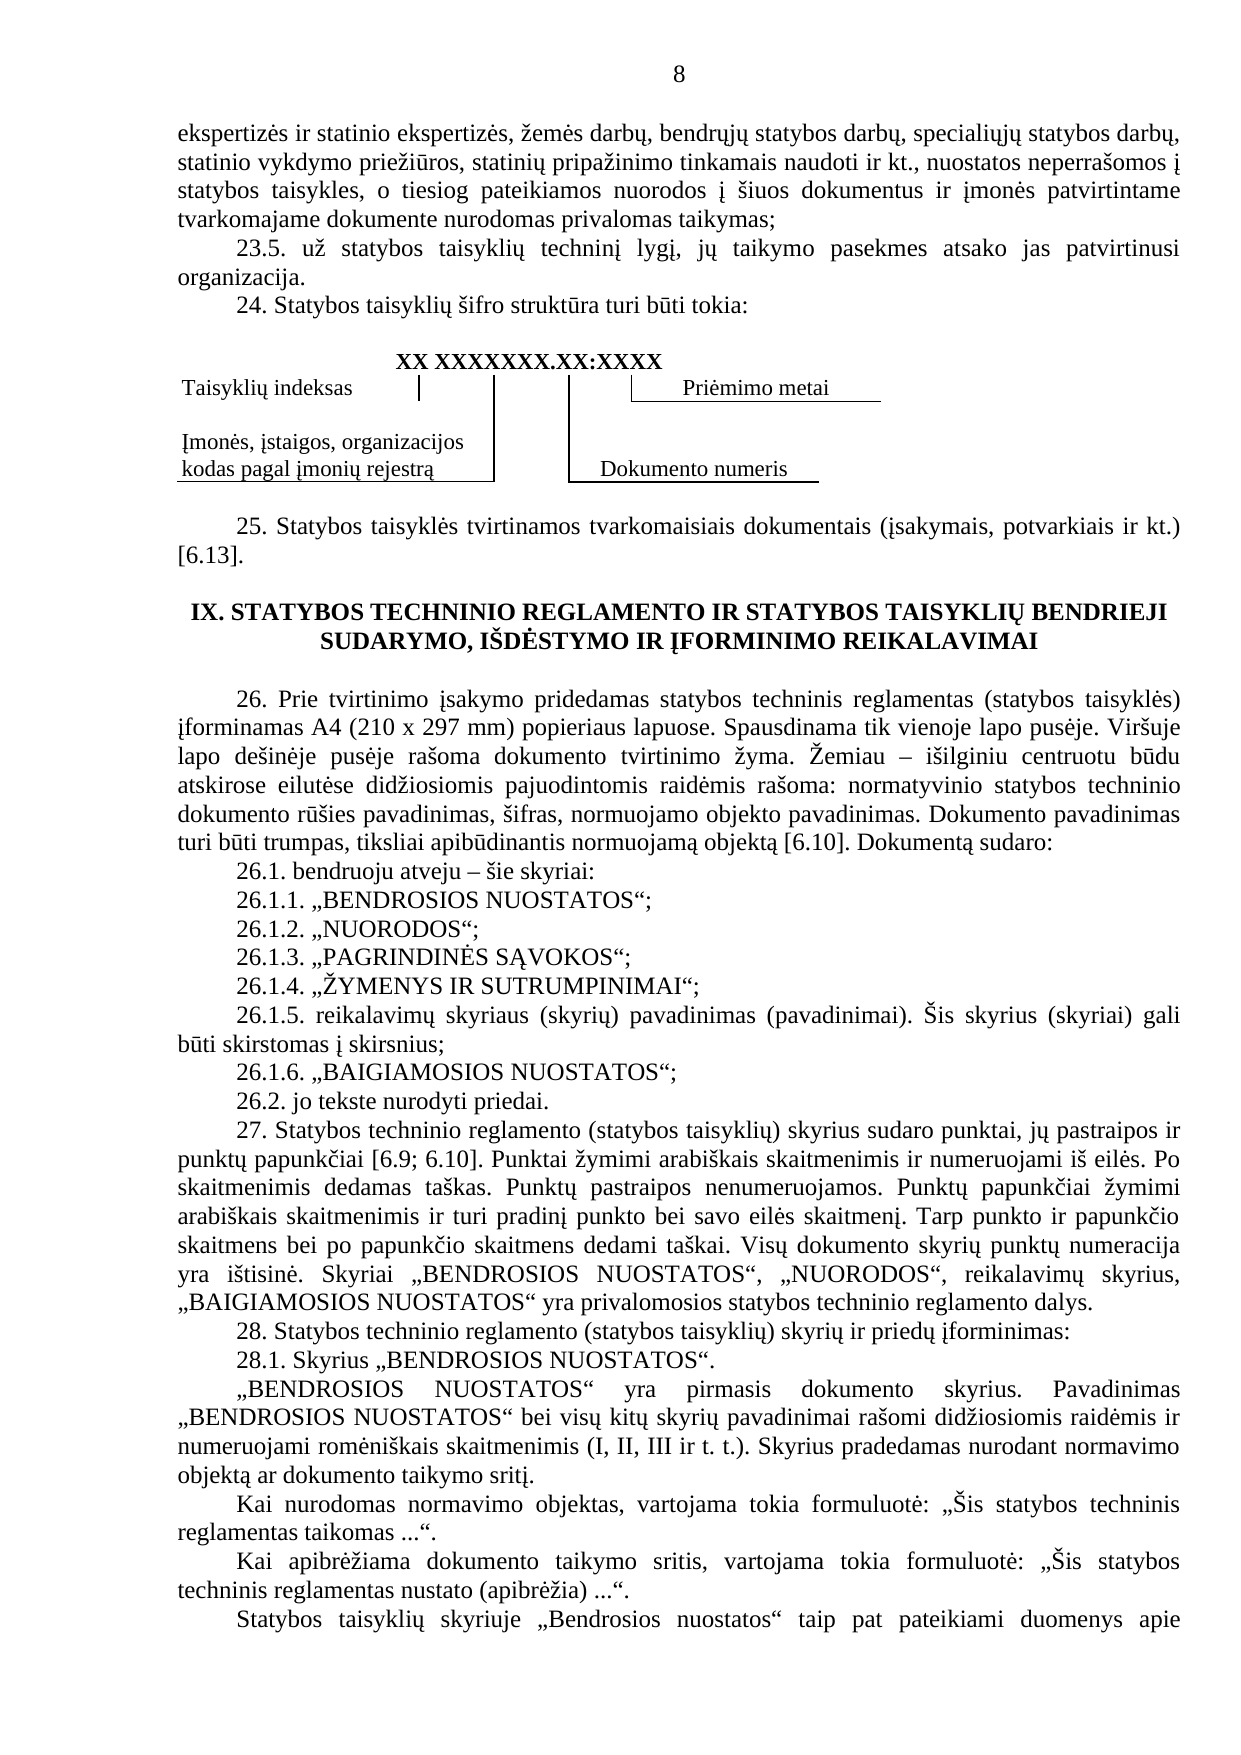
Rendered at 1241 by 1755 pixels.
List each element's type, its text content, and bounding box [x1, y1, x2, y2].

text 28. Statybos techninio reglamento (statybos taisyklių) skyrių ir priedų įforminimas: [177, 1316, 1181, 1345]
text 26.1.2. „NUORODOS“; [177, 914, 1181, 942]
text IX. STATYBOS TECHNINIO REGLAMENTO IR STATYBOS TAISYKLIŲ BENDRIEJI SUDARYMO, IŠDĖSTYMO IR ĮFORMINIMO REIKALAVIMAI [177, 597, 1181, 655]
text 24. Statybos taisyklių šifro struktūra turi būti tokia: [177, 291, 1181, 319]
table_cell [495, 401, 568, 481]
text Statybos taisyklių skyriuje „Bendrosios nuostatos“ taip pat pateikiami duomenys apie [177, 1604, 1181, 1632]
text 25. Statybos taisyklės tvirtinamos tvarkomaisiais dokumentais (įsakymais, potvarkiais ir kt.) [6.13]. [177, 511, 1181, 569]
text 26.1.6. „BAIGIAMOSIOS NUOSTATOS“; [177, 1057, 1181, 1086]
table_cell [570, 375, 631, 401]
table_cell Priėmimo metai [632, 375, 881, 401]
text 26.1.1. „BENDROSIOS NUOSTATOS“; [177, 885, 1181, 914]
table_cell Dokumento numeris [570, 401, 819, 481]
text 26.1.3. „PAGRINDINĖS SĄVOKOS“; [177, 942, 1181, 971]
text 26.2. jo tekste nurodyti priedai. [177, 1086, 1181, 1115]
text 26. Prie tvirtinimo įsakymo pridedamas statybos techninis reglamentas (statybos taisyklės) įforminamas A4 (210 x 297 mm) popieriaus lapuose. Spausdinama tik vienoje lapo pusėje. Viršuje lapo dešinėje pusėje rašoma dokumento tvirtinimo žyma. Žemiau – išilginiu centruotu būdu atskirose eilutėse didžiosiomis pajuodintomis raidėmis rašoma: normatyvinio statybos techninio dokumento rūšies pavadinimas, šifras, normuojamo objekto pavadinimas. Dokumento pavadinimas turi būti trumpas, tiksliai apibūdinantis normuojamą objektą [6.10]. Dokumentą sudaro: [177, 684, 1181, 856]
text ekspertizės ir statinio ekspertizės, žemės darbų, bendrųjų statybos darbų, specialiųjų statybos darbų, statinio vykdymo priežiūros, statinių pripažinimo tinkamais naudoti ir kt., nuostatos neperrašomos į statybos taisykles, o tiesiog pateikiamos nuorodos į šiuos dokumentus ir įmonės patvirtintame tvarkomajame dokumente nurodomas privalomas taikymas; [177, 118, 1181, 233]
table_cell [420, 375, 493, 401]
table_cell [819, 402, 881, 481]
text 23.5. už statybos taisyklių techninį lygį, jų taikymo pasekmes atsako jas patvirtinusi organizacija. [177, 233, 1181, 291]
table_cell Įmonės, įstaigos, organizacijos kodas pagal įmonių rejestrą [177, 401, 493, 481]
text Kai apibrėžiama dokumento taikymo sritis, vartojama tokia formuluotė: „Šis statybos techninis reglamentas nustato (apibrėžia) ...“. [177, 1546, 1181, 1604]
table_cell [495, 375, 568, 401]
text Kai nurodomas normavimo objektas, vartojama tokia formuluotė: „Šis statybos techninis reglamentas taikomas ...“. [177, 1489, 1181, 1546]
table_header XX XXXXXXX.XX:XXXX [177, 348, 881, 374]
table_cell Taisyklių indeksas [177, 375, 418, 401]
text 27. Statybos techninio reglamento (statybos taisyklių) skyrius sudaro punktai, jų pastraipos ir punktų papunkčiai [6.9; 6.10]. Punktai žymimi arabiškais skaitmenimis ir numeruojami iš eilės. Po skaitmenimis dedamas taškas. Punktų pastraipos nenumeruojamos. Punktų papunkčiai žymimi arabiškais skaitmenimis ir turi pradinį punkto bei savo eilės skaitmenį. Tarp punkto ir papunkčio skaitmens bei po papunkčio skaitmens dedami taškai. Visų dokumento skyrių punktų numeracija yra ištisinė. Skyriai „BENDROSIOS NUOSTATOS“, „NUORODOS“, reikalavimų skyrius, „BAIGIAMOSIOS NUOSTATOS“ yra privalomosios statybos techninio reglamento dalys. [177, 1115, 1181, 1316]
text „BENDROSIOS NUOSTATOS“ yra pirmasis dokumento skyrius. Pavadinimas „BENDROSIOS NUOSTATOS“ bei visų kitų skyrių pavadinimai rašomi didžiosiomis raidėmis ir numeruojami romėniškais skaitmenimis (I, II, III ir t. t.). Skyrius pradedamas nurodant normavimo objektą ar dokumento taikymo sritį. [177, 1374, 1181, 1489]
text 26.1.4. „ŽYMENYS IR SUTRUMPINIMAI“; [177, 971, 1181, 1000]
text 26.1. bendruoju atveju – šie skyriai: [177, 856, 1181, 885]
text 28.1. Skyrius „BENDROSIOS NUOSTATOS“. [177, 1345, 1181, 1374]
text 26.1.5. reikalavimų skyriaus (skyrių) pavadinimas (pavadinimai). Šis skyrius (skyriai) gali būti skirstomas į skirsnius; [177, 1000, 1181, 1057]
